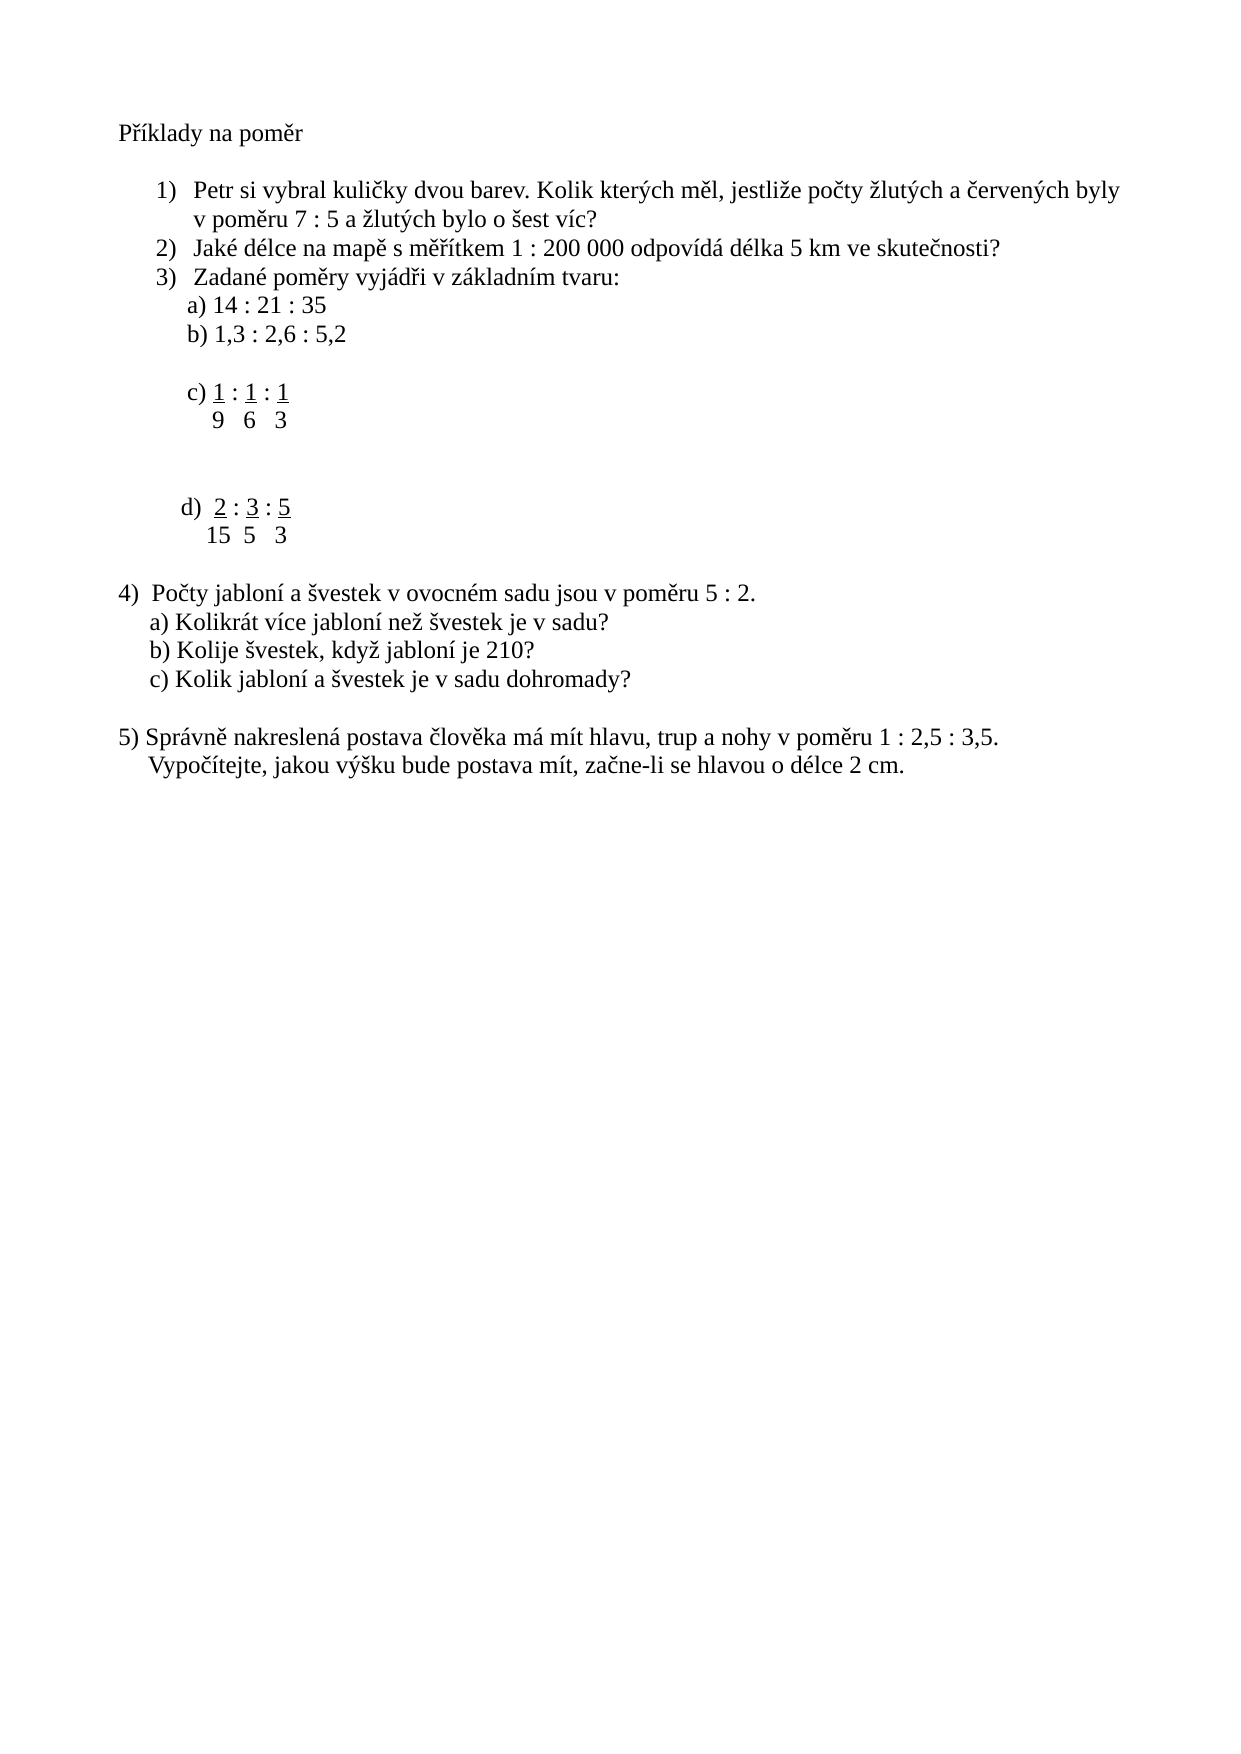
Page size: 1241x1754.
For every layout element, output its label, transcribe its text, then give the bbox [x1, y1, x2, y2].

text a) 14 : 21 : 35 [118, 291, 1122, 319]
text b) Kolije švestek, když jabloní je 210? [118, 636, 1122, 664]
text Příklady na poměr [118, 118, 1122, 147]
list Jaké délce na mapě s měřítkem 1 : 200 000 odpovídá délka 5 km ve skutečnosti? [156, 233, 1122, 262]
text 9 6 3 [118, 406, 1122, 434]
text 5) Správně nakreslená postava člověka má mít hlavu, trup a nohy v poměru 1 : 2,5 : 3,5. Vypočítejte, jakou výšku bude postava mít, začne-li se hlavou o délce 2 cm. [118, 722, 1122, 779]
text d) 2 : 3 : 5 [118, 492, 1122, 521]
list Petr si vybral kuličky dvou barev. Kolik kterých měl, jestliže počty žlutých a červených byly v poměru 7 : 5 a žlutých bylo o šest víc? [156, 176, 1122, 233]
text a) Kolikrát více jabloní než švestek je v sadu? [118, 607, 1122, 636]
list Zadané poměry vyjádři v základním tvaru: [156, 262, 1122, 291]
text c) 1 : 1 : 1 [118, 377, 1122, 406]
text b) 1,3 : 2,6 : 5,2 [118, 319, 1122, 348]
text 15 5 3 [118, 521, 1122, 549]
text 4) Počty jabloní a švestek v ovocném sadu jsou v poměru 5 : 2. [118, 578, 1122, 607]
text c) Kolik jabloní a švestek je v sadu dohromady? [118, 664, 1122, 693]
